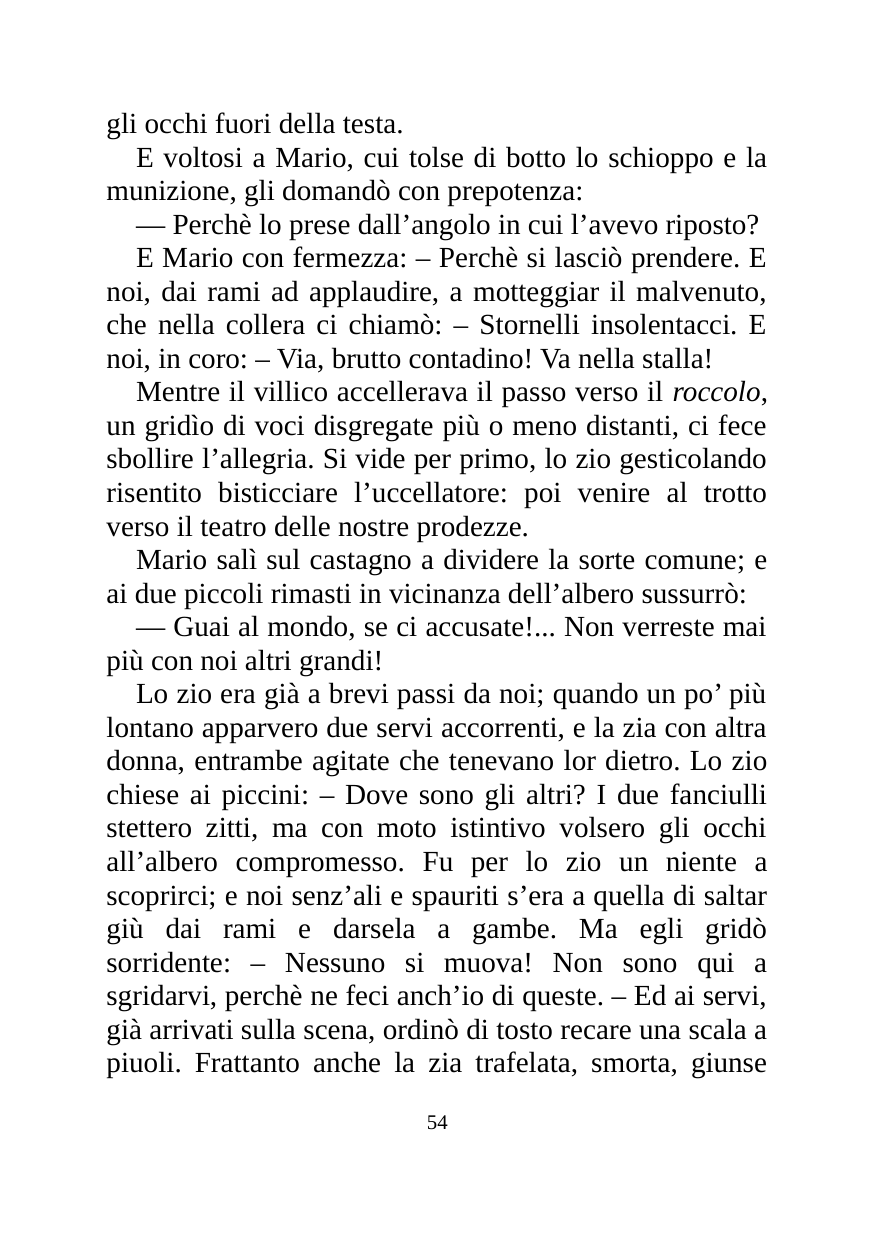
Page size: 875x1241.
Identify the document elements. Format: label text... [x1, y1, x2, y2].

text Mentre il villico accellerava il passo verso il roccolo, un gridìo di voci disgregate più o meno distanti, ci fece sbollire l’allegria. Si vide per primo, lo zio gesticolando risentito bisticciare l’uccellatore: poi venire al trotto verso il teatro delle nostre prodezze. [106, 374, 768, 542]
text E voltosi a Mario, cui tolse di botto lo schioppo e la munizione, gli domandò con prepotenza: [106, 140, 768, 207]
text Lo zio era già a brevi passi da noi; quando un po’ più lontano apparvero due servi accorrenti, e la zia con altra donna, entrambe agitate che tenevano lor dietro. Lo zio chiese ai piccini: – Dove sono gli altri? I due fanciulli stettero zitti, ma con moto istintivo volsero gli occhi all’albero compromesso. Fu per lo zio un niente a scoprirci; e noi senz’ali e spauriti s’era a quella di saltar giù dai rami e darsela a gambe. Ma egli gridò sorridente: – Nessuno si muova! Non sono qui a sgridarvi, perchè ne feci anch’io di queste. – Ed ai servi, già arrivati sulla scena, ordinò di tosto recare una scala a piuoli. Frattanto anche la zia trafelata, smorta, giunse [106, 676, 768, 1079]
text gli occhi fuori della testa. [106, 106, 768, 140]
text — Perchè lo prese dall’angolo in cui l’avevo riposto? [106, 207, 768, 240]
text Mario salì sul castagno a dividere la sorte comune; e ai due piccoli rimasti in vicinanza dell’albero sussurrò: [106, 542, 768, 609]
text E Mario con fermezza: – Perchè si lasciò prendere. E noi, dai rami ad applaudire, a motteggiar il malvenuto, che nella collera ci chiamò: – Stornelli insolentacci. E noi, in coro: – Via, brutto contadino! Va nella stalla! [106, 240, 768, 374]
text — Guai al mondo, se ci accusate!... Non verreste mai più con noi altri grandi! [106, 609, 768, 676]
